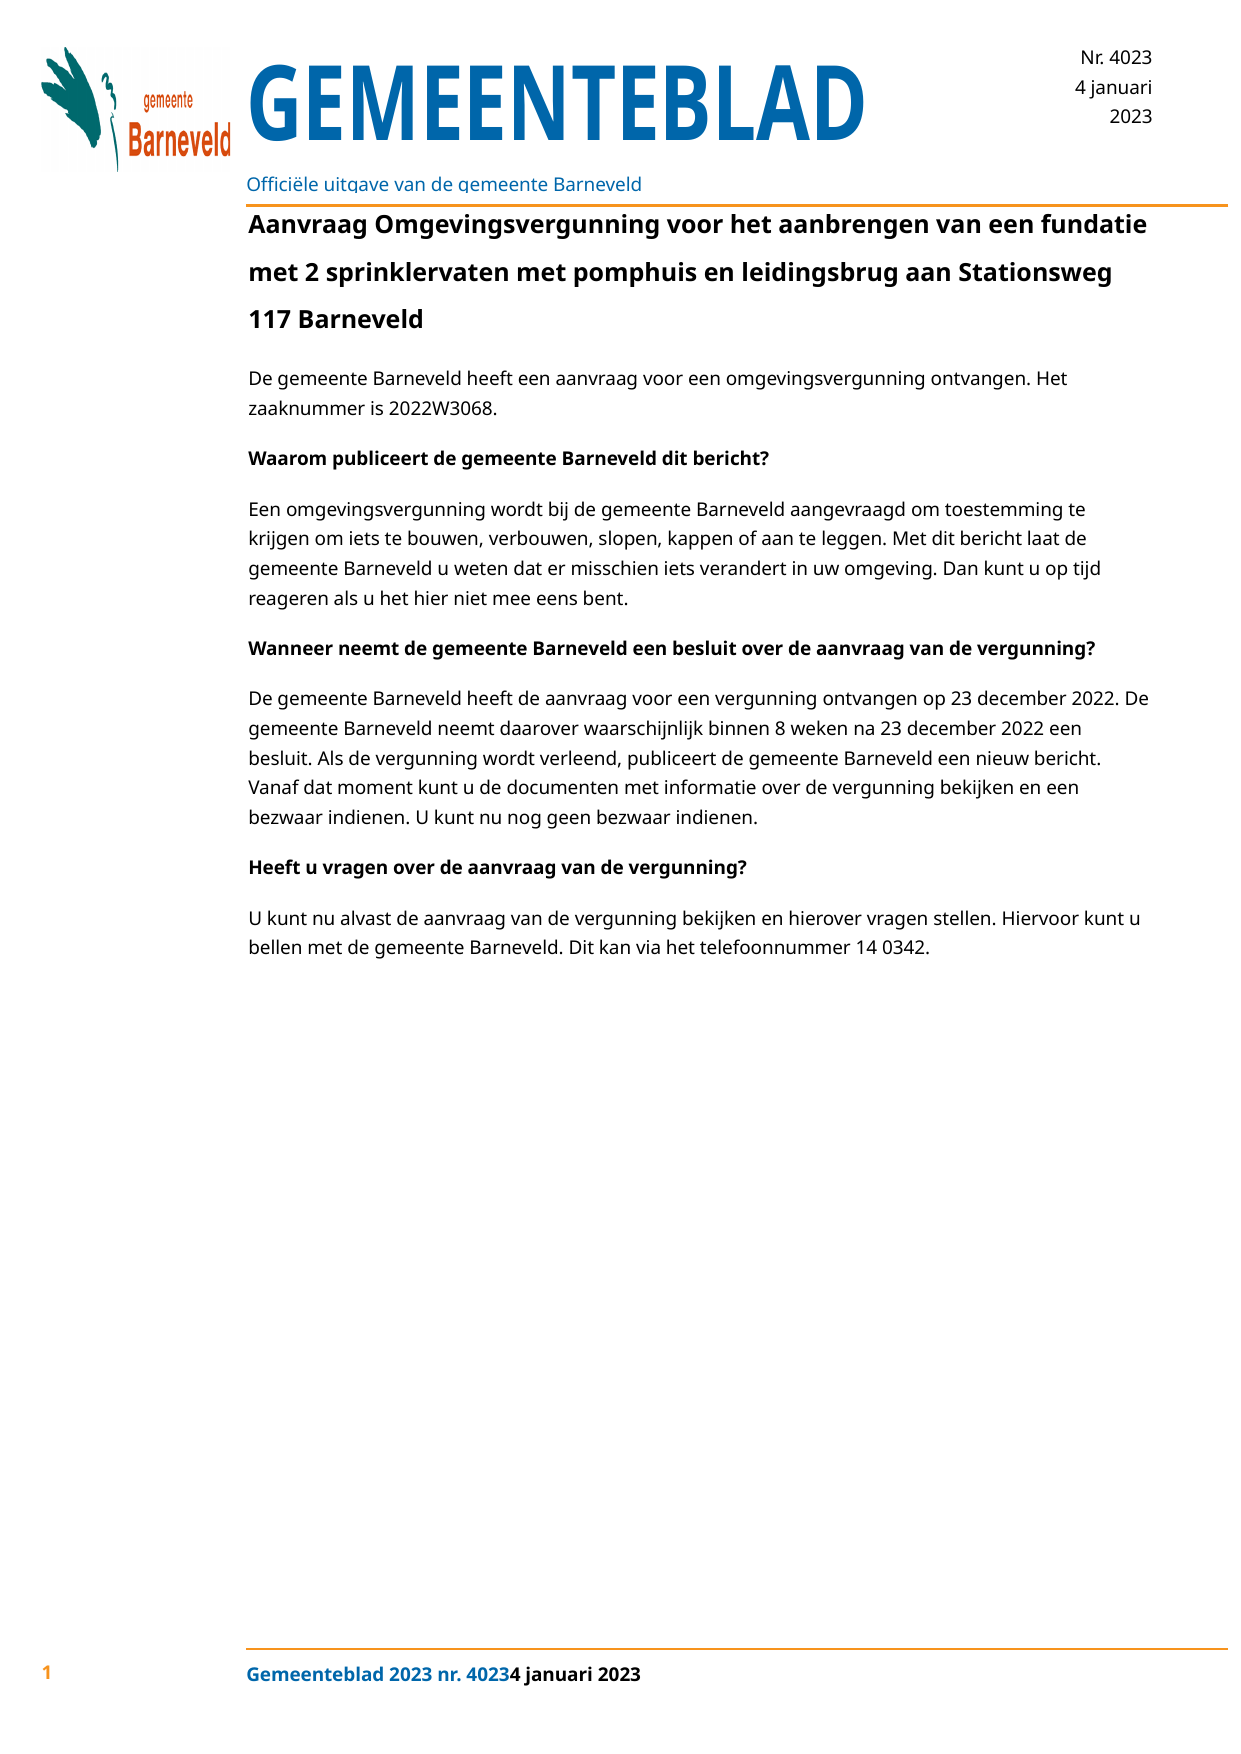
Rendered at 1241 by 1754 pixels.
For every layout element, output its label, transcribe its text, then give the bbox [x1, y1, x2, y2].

text Heeft u vragen over de aanvraag van de vergunning? [248, 854, 1152, 880]
text Een omgevingsvergunning wordt bij de gemeente Barneveld aangevraagd om toestemming te krijgen om iets te bouwen, verbouwen, slopen, kappen of aan te leggen. Met dit bericht laat de gemeente Barneveld u weten dat er misschien iets verandert in uw omgeving. Dan kunt u op tijd reageren als u het hier niet mee eens bent. [248, 496, 1152, 610]
text Wanneer neemt de gemeente Barneveld een besluit over de aanvraag van de vergunning? [248, 635, 1152, 661]
picture [41, 47, 231, 172]
text Waarom publiceert de gemeente Barneveld dit bericht? [248, 446, 1152, 471]
text Aanvraag Omgevingsvergunning voor het aanbrengen van een fundatie met 2 sprinklervaten met pomphuis en leidingsbrug aan Stationsweg 117 Barneveld [248, 207, 1152, 336]
text U kunt nu alvast de aanvraag van de vergunning bekijken en hierover vragen stellen. Hiervoor kunt u bellen met de gemeente Barneveld. Dit kan via het telefoonnummer 14 0342. [248, 905, 1152, 960]
text De gemeente Barneveld heeft de aanvraag voor een vergunning ontvangen op 23 december 2022. De gemeente Barneveld neemt daarover waarschijnlijk binnen 8 weken na 23 december 2022 een besluit. Als de vergunning wordt verleend, publiceert de gemeente Barneveld een nieuw bericht. Vanaf dat moment kunt u de documenten met informatie over de vergunning bekijken en een bezwaar indienen. U kunt nu nog geen bezwaar indienen. [248, 686, 1152, 829]
text De gemeente Barneveld heeft een aanvraag voor een omgevingsvergunning ontvangen. Het zaaknummer is 2022W3068. [248, 366, 1152, 421]
